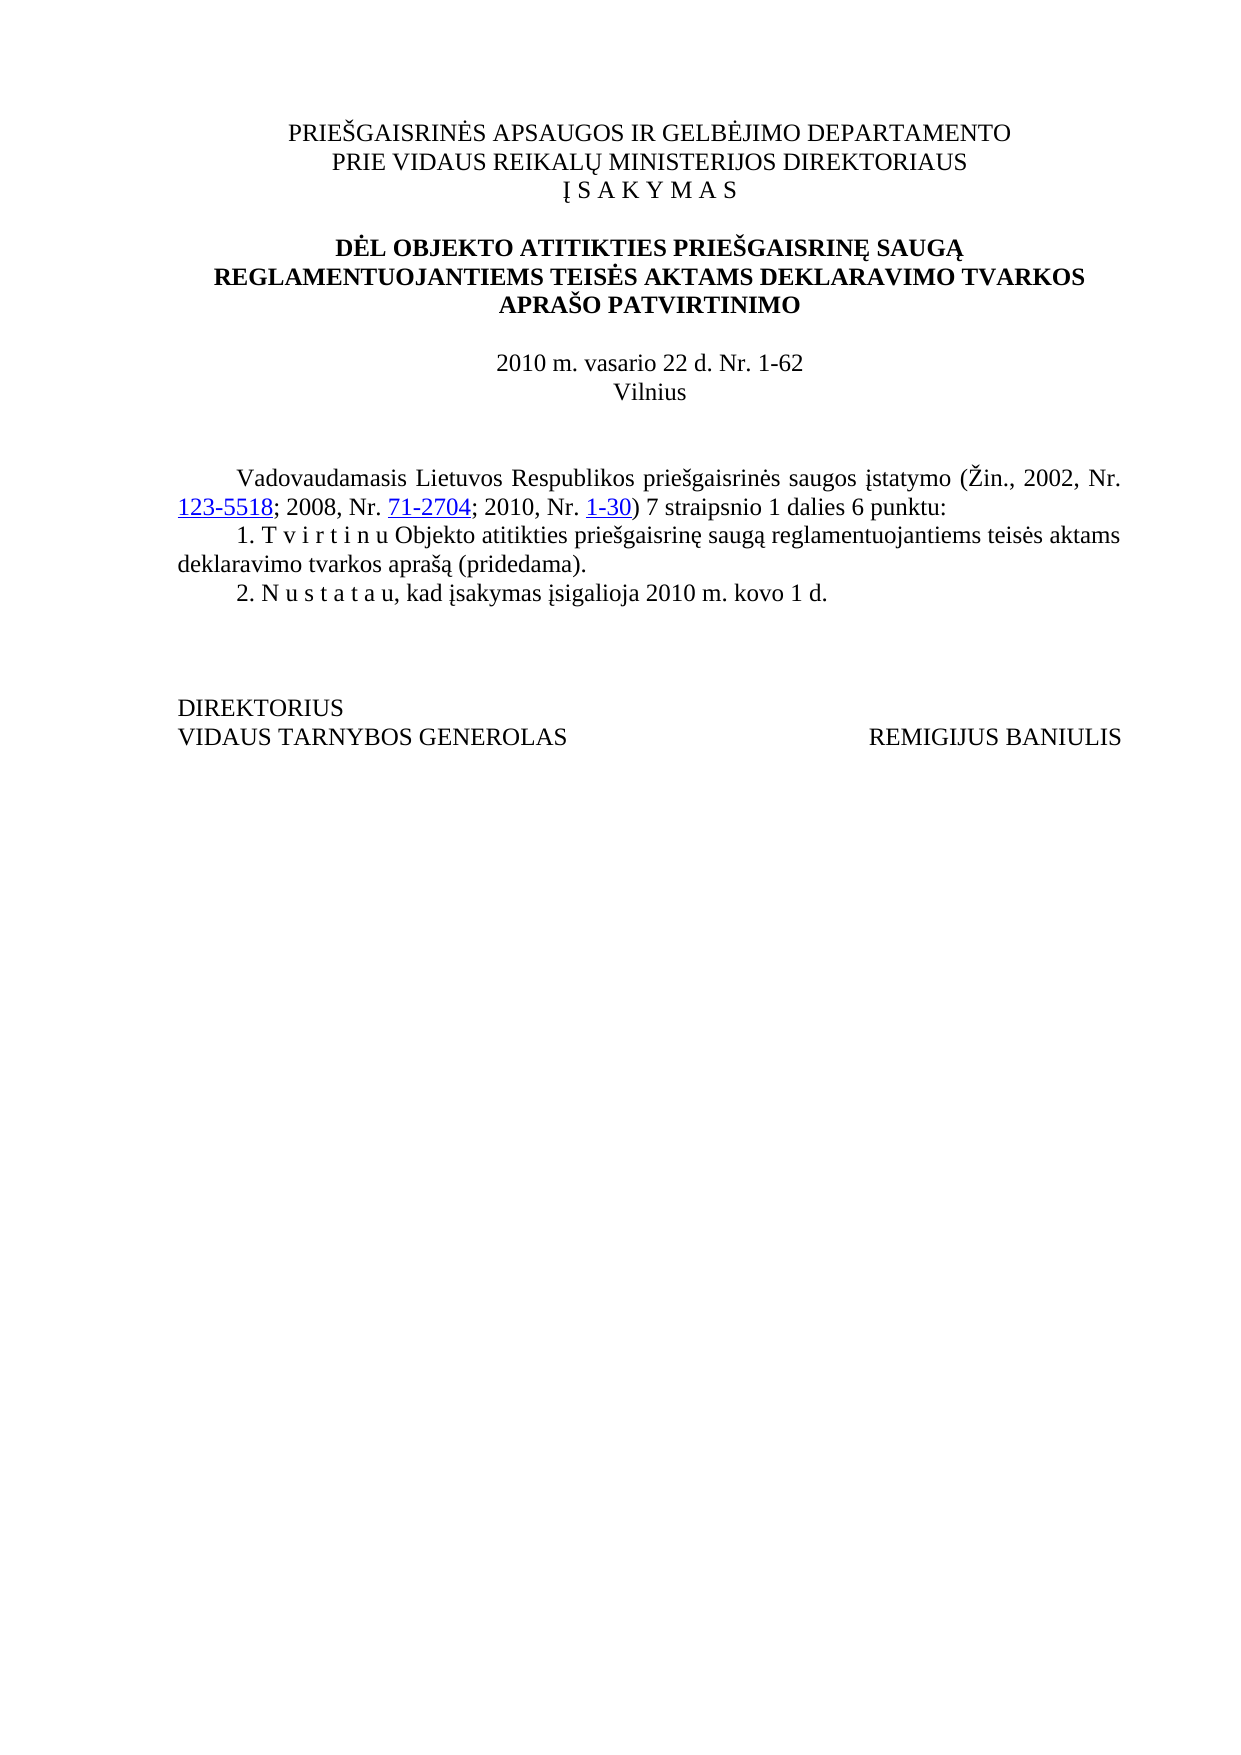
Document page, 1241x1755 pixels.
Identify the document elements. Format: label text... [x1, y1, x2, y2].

text vidaus tarnybos generolas Remigijus Baniulis [177, 722, 1122, 751]
text Vadovaudamasis Lietuvos Respublikos priešgaisrinės saugos įstatymo (Žin., 2002, Nr. 123-5518; 2008, Nr. 71-2704; 2010, Nr. 1-30) 7 straipsnio 1 dalies 6 punktu: [177, 463, 1122, 521]
text DĖL OBJEKTO ATITIKTIES PRIEŠGAISRINĘ SAUGĄ REGLAMENTUOJANTIEMS TEISĖS AKTAMS DEKLARAVIMO TVARKOS APRAŠO PATVIRTINIMO [177, 233, 1122, 319]
text Vilnius [177, 377, 1122, 406]
text Į S A K Y M A S [177, 176, 1122, 204]
text PRIE VIDAUS REIKALŲ MINISTERIJOS DIREKTORIAUS [177, 147, 1122, 176]
text 1. T v i r t i n u Objekto atitikties priešgaisrinę saugą reglamentuojantiems teisės aktams deklaravimo tvarkos aprašą (pridedama). [177, 521, 1122, 578]
text 2. N u s t a t a u, kad įsakymas įsigalioja 2010 m. kovo 1 d. [177, 578, 1122, 607]
text PRIEŠGAISRINĖS APSAUGOS IR GELBĖJIMO DEPARTAMENTO [177, 118, 1122, 147]
text Direktorius [177, 693, 1122, 722]
text 2010 m. vasario 22 d. Nr. 1-62 [177, 348, 1122, 377]
